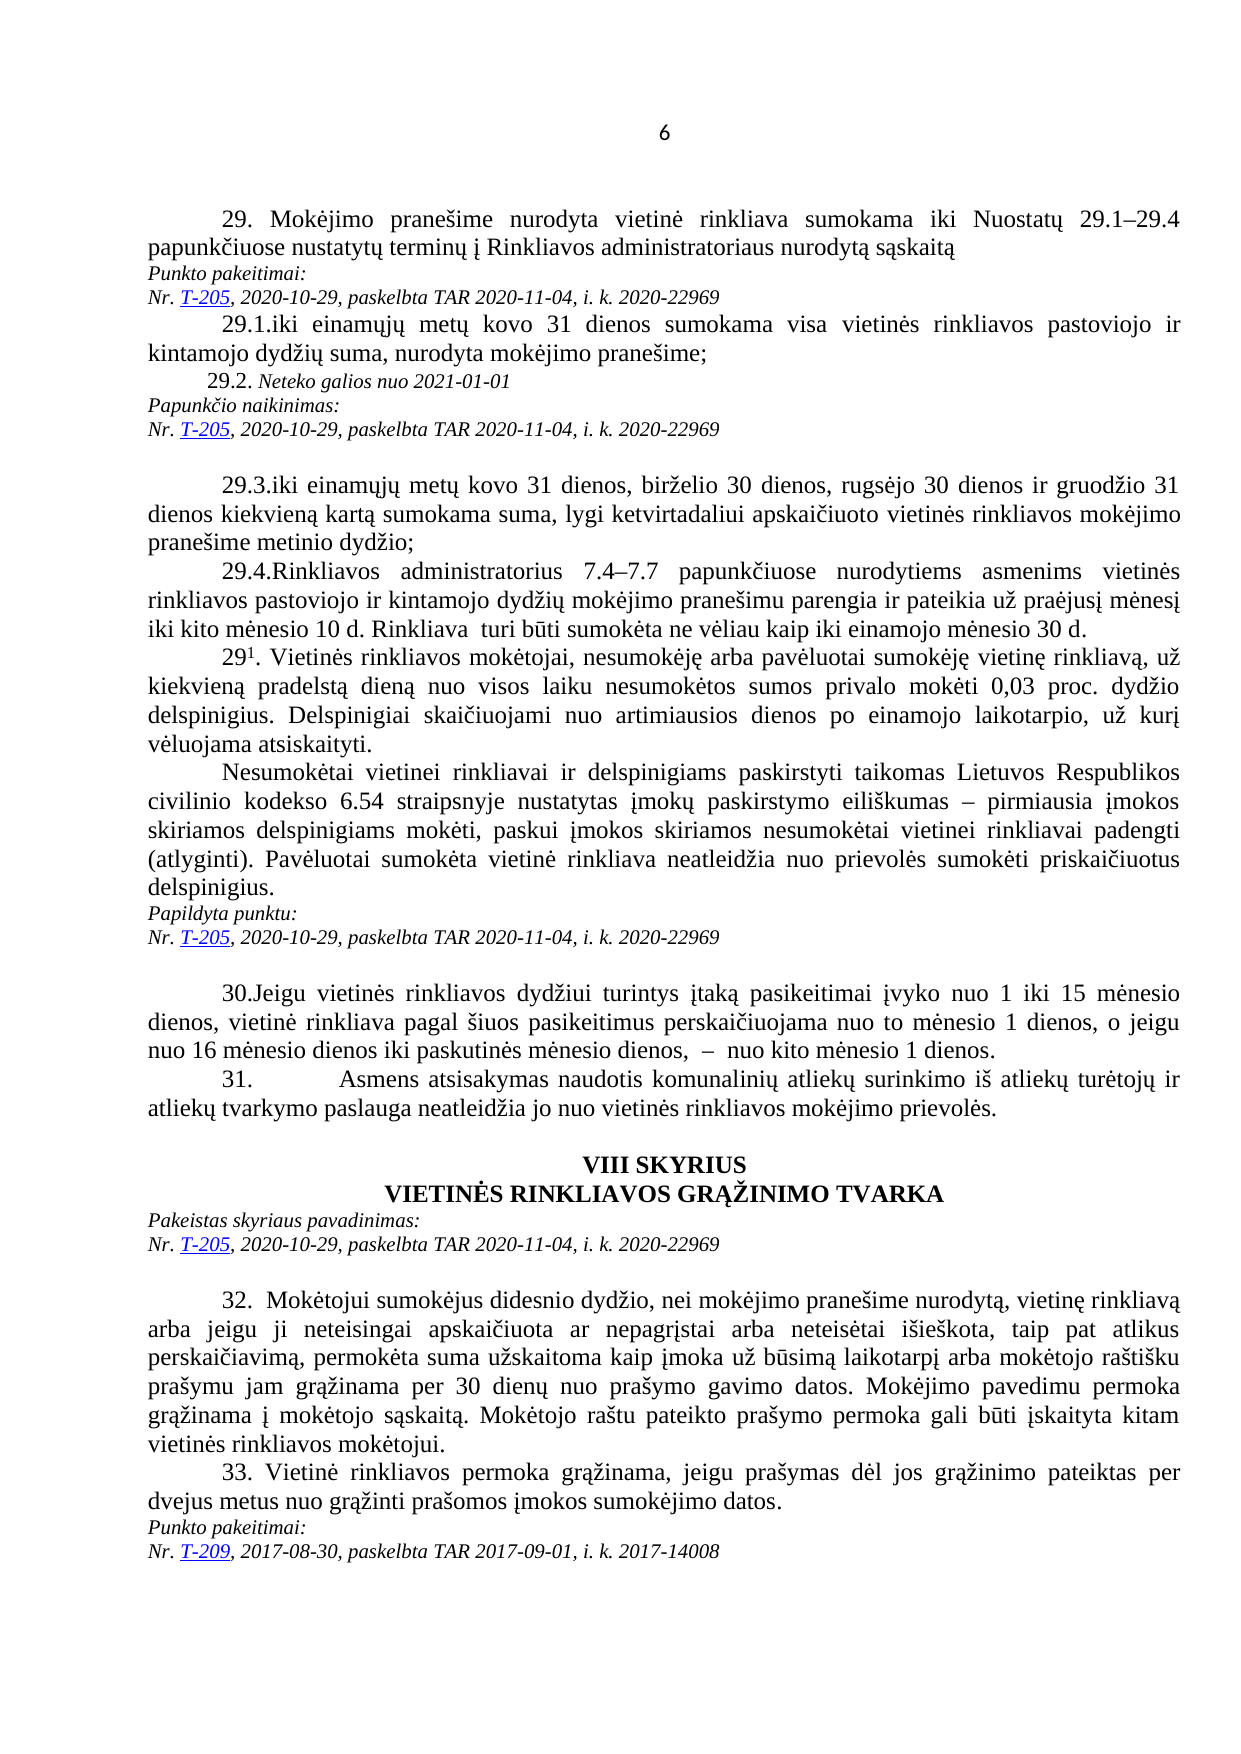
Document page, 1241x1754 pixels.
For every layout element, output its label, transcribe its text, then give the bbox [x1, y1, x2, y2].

text 29.1. iki einamųjų metų kovo 31 dienos sumokama visa vietinės rinkliavos pastoviojo ir kintamojo dydžių suma, nurodyta mokėjimo pranešime; [148, 309, 1181, 367]
text 33. Vietinė rinkliavos permoka grąžinama, jeigu prašymas dėl jos grąžinimo pateiktas per dvejus metus nuo grąžinti prašomos įmokos sumokėjimo datos. [148, 1457, 1181, 1515]
text Papunkčio naikinimas: [148, 393, 1181, 417]
text Punkto pakeitimai: [148, 261, 1181, 285]
text 29.3. iki einamųjų metų kovo 31 dienos, birželio 30 dienos, rugsėjo 30 dienos ir gruodžio 31 dienos kiekvieną kartą sumokama suma, lygi ketvirtadaliui apskaičiuoto vietinės rinkliavos mokėjimo pranešime metinio dydžio; [148, 470, 1181, 556]
text Pakeistas skyriaus pavadinimas: [148, 1208, 1181, 1232]
text Nr. T-205, 2020-10-29, paskelbta TAR 2020-11-04, i. k. 2020-22969 [148, 285, 1181, 309]
text 29. Mokėjimo pranešime nurodyta vietinė rinkliava sumokama iki Nuostatų 29.1–29.4 papunkčiuose nustatytų terminų į Rinkliavos administratoriaus nurodytą sąskaitą [148, 204, 1181, 261]
text Nr. T-205, 2020-10-29, paskelbta TAR 2020-11-04, i. k. 2020-22969 [148, 1232, 1181, 1256]
text 29.4. Rinkliavos administratorius 7.4–7.7 papunkčiuose nurodytiems asmenims vietinės rinkliavos pastoviojo ir kintamojo dydžių mokėjimo pranešimu parengia ir pateikia už praėjusį mėnesį iki kito mėnesio 10 d. Rinkliava turi būti sumokėta ne vėliau kaip iki einamojo mėnesio 30 d. [148, 556, 1181, 642]
text 29.2. Neteko galios nuo 2021-01-01 [148, 367, 1181, 393]
text Nr. T-209, 2017-08-30, paskelbta TAR 2017-09-01, i. k. 2017-14008 [148, 1539, 1181, 1563]
text 30. Jeigu vietinės rinkliavos dydžiui turintys įtaką pasikeitimai įvyko nuo 1 iki 15 mėnesio dienos, vietinė rinkliava pagal šiuos pasikeitimus perskaičiuojama nuo to mėnesio 1 dienos, o jeigu nuo 16 mėnesio dienos iki paskutinės mėnesio dienos, – nuo kito mėnesio 1 dienos. [148, 978, 1181, 1064]
text VIII skyrius [148, 1151, 1181, 1179]
text 31. Asmens atsisakymas naudotis komunalinių atliekų surinkimo iš atliekų turėtojų ir atliekų tvarkymo paslauga neatleidžia jo nuo vietinės rinkliavos mokėjimo prievolės. [148, 1064, 1181, 1122]
text Punkto pakeitimai: [148, 1515, 1181, 1539]
text VIETINĖS RINKLIAVOS GRĄŽINIMO TVARKA [148, 1179, 1181, 1208]
text 32. Mokėtojui sumokėjus didesnio dydžio, nei mokėjimo pranešime nurodytą, vietinę rinkliavą arba jeigu ji neteisingai apskaičiuota ar nepagrįstai arba neteisėtai išieškota, taip pat atlikus perskaičiavimą, permokėta suma užskaitoma kaip įmoka už būsimą laikotarpį arba mokėtojo raštišku prašymu jam grąžinama per 30 dienų nuo prašymo gavimo datos. Mokėjimo pavedimu permoka grąžinama į mokėtojo sąskaitą. Mokėtojo raštu pateikto prašymo permoka gali būti įskaityta kitam vietinės rinkliavos mokėtojui. [148, 1285, 1181, 1457]
text Nesumokėtai vietinei rinkliavai ir delspinigiams paskirstyti taikomas Lietuvos Respublikos civilinio kodekso 6.54 straipsnyje nustatytas įmokų paskirstymo eiliškumas – pirmiausia įmokos skiriamos delspinigiams mokėti, paskui įmokos skiriamos nesumokėtai vietinei rinkliavai padengti (atlyginti). Pavėluotai sumokėta vietinė rinkliava neatleidžia nuo prievolės sumokėti priskaičiuotus delspinigius. [148, 757, 1181, 901]
text Nr. T-205, 2020-10-29, paskelbta TAR 2020-11-04, i. k. 2020-22969 [148, 417, 1181, 441]
text 291. Vietinės rinkliavos mokėtojai, nesumokėję arba pavėluotai sumokėję vietinę rinkliavą, už kiekvieną pradelstą dieną nuo visos laiku nesumokėtos sumos privalo mokėti 0,03 proc. dydžio delspinigius. Delspinigiai skaičiuojami nuo artimiausios dienos po einamojo laikotarpio, už kurį vėluojama atsiskaityti. [148, 642, 1181, 757]
text Nr. T-205, 2020-10-29, paskelbta TAR 2020-11-04, i. k. 2020-22969 [148, 925, 1181, 949]
text Papildyta punktu: [148, 901, 1181, 925]
